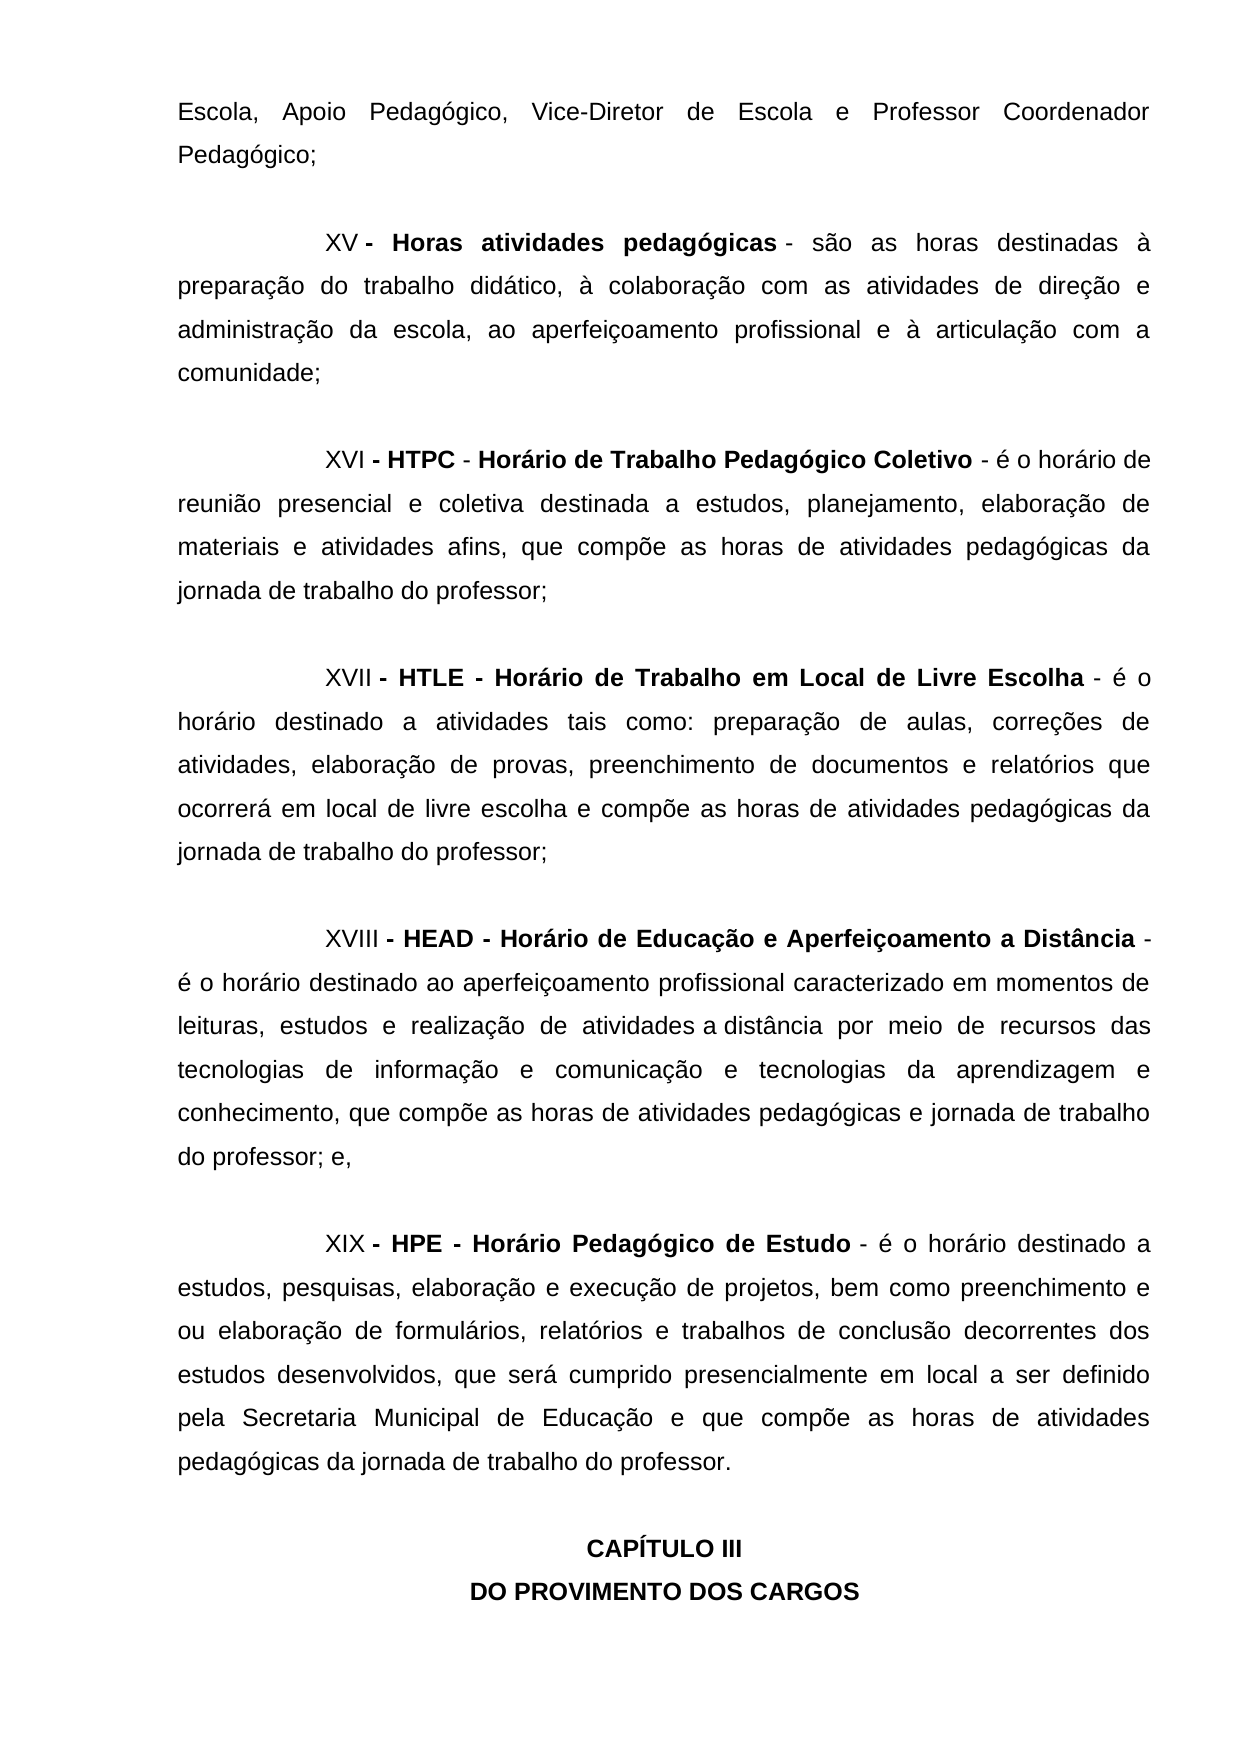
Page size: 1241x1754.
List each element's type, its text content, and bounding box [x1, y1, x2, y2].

text XV - Horas atividades pedagógicas - são as horas destinadas à preparação do trabalho didático, à colaboração com as atividades de direção e administração da escola, ao aperfeiçoamento profissional e à articulação com a comunidade; [177, 227, 1152, 387]
text XIX - HPE - Horário Pedagógico de Estudo - é o horário destinado a estudos, pesquisas, elaboração e execução de projetos, bem como preenchimento e ou elaboração de formulários, relatórios e trabalhos de conclusão decorrentes dos estudos desenvolvidos, que será cumprido presencialmente em local a ser definido pela Secretaria Municipal de Educação e que compõe as horas de atividades pedagógicas da jornada de trabalho do professor. [177, 1229, 1152, 1476]
subtitle DO PROVIMENTO DOS CARGOS [177, 1577, 1152, 1606]
text XVII - HTLE - Horário de Trabalho em Local de Livre Escolha - é o horário destinado a atividades tais como: preparação de aulas, correções de atividades, elaboração de provas, preenchimento de documentos e relatórios que ocorrerá em local de livre escolha e compõe as horas de atividades pedagógicas da jornada de trabalho do professor; [177, 663, 1152, 866]
text XVIII - HEAD - Horário de Educação e Aperfeiçoamento a Distância - é o horário destinado ao aperfeiçoamento profissional caracterizado em momentos de leituras, estudos e realização de atividades a distância por meio de recursos das tecnologias de informação e comunicação e tecnologias da aprendizagem e conhecimento, que compõe as horas de atividades pedagógicas e jornada de trabalho do professor; e, [177, 924, 1152, 1171]
text Escola, Apoio Pedagógico, Vice-Diretor de Escola e Professor Coordenador Pedagógico; [177, 97, 1152, 169]
subtitle CAPÍTULO III [177, 1534, 1152, 1563]
text XVI - HTPC - Horário de Trabalho Pedagógico Coletivo - é o horário de reunião presencial e coletiva destinada a estudos, planejamento, elaboração de materiais e atividades afins, que compõe as horas de atividades pedagógicas da jornada de trabalho do professor; [177, 445, 1152, 605]
